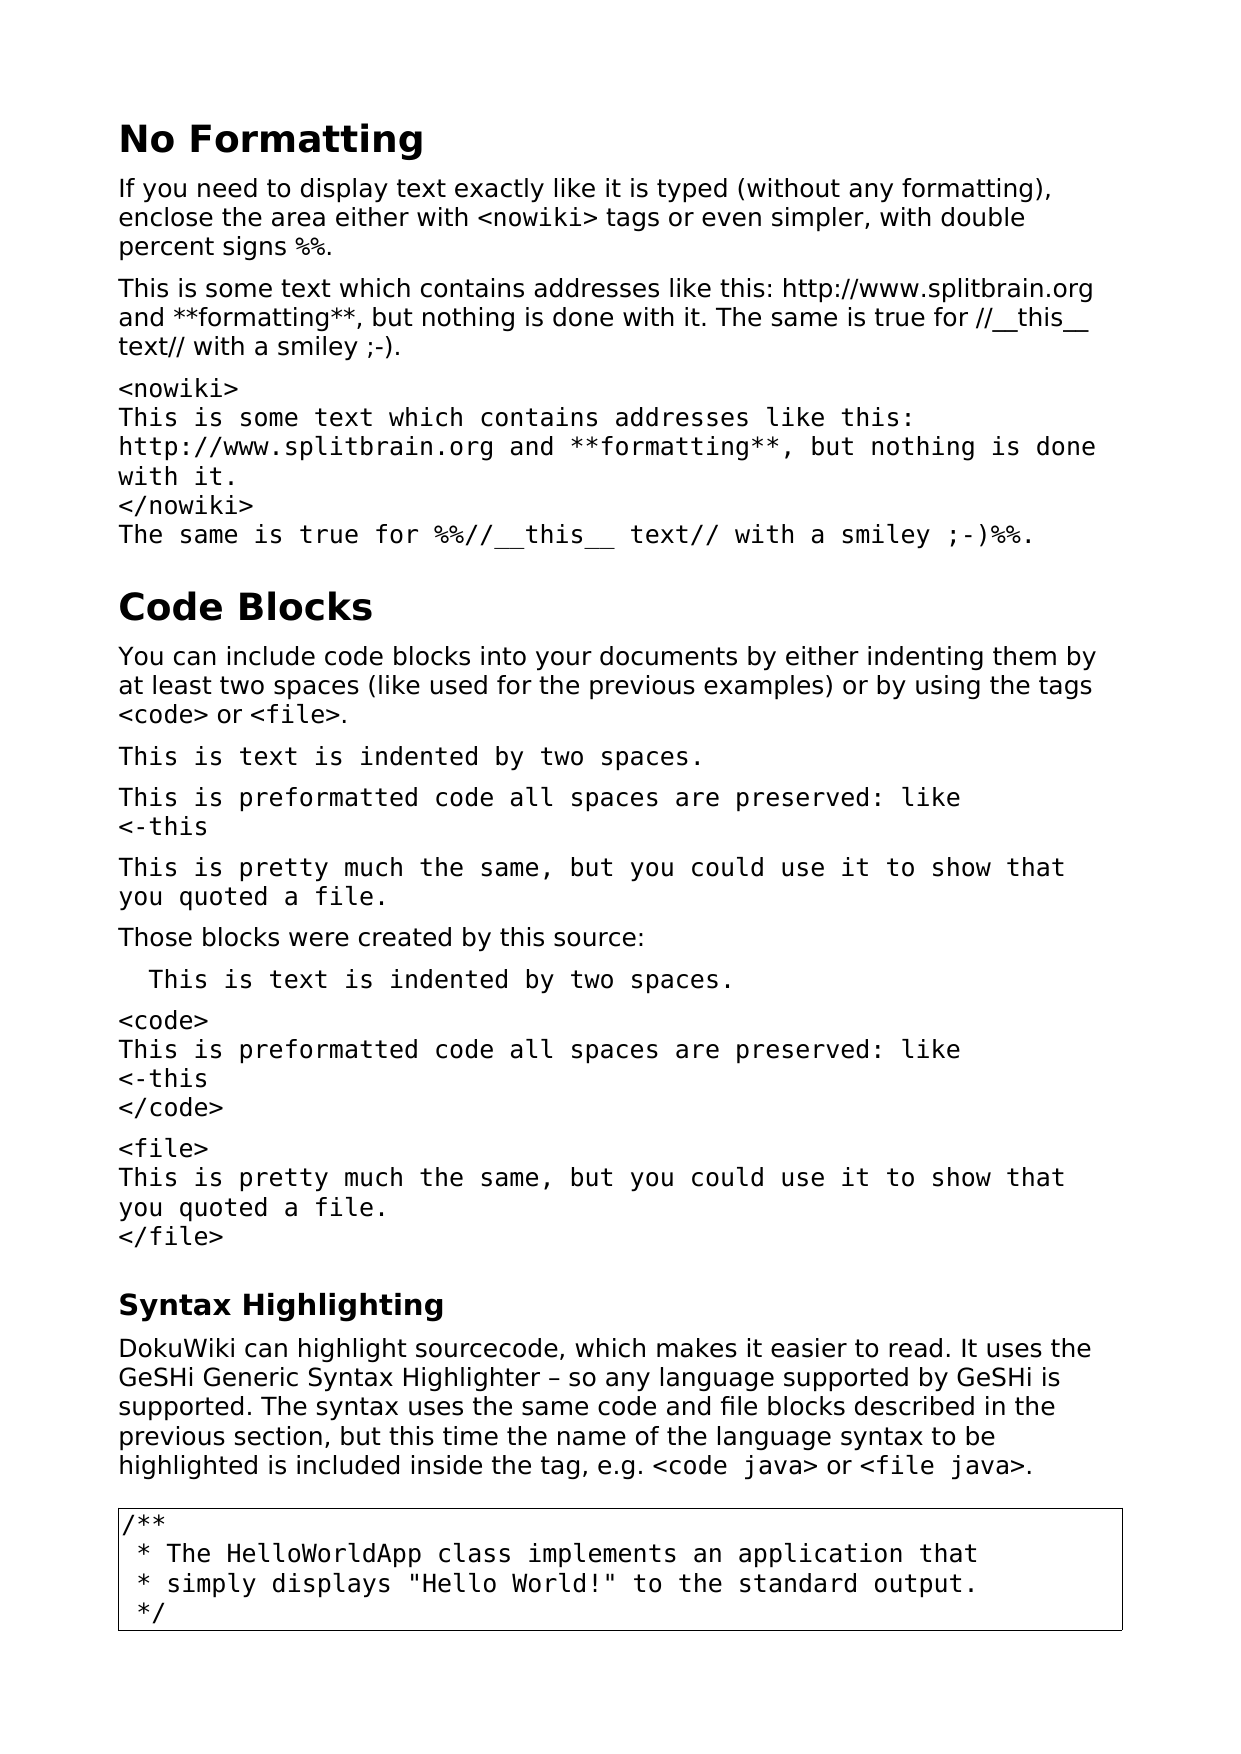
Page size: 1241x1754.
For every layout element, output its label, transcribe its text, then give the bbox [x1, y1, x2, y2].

text This is text is indented by two spaces. [118, 742, 1122, 771]
subtitle Code Blocks [118, 586, 1122, 630]
text <file> This is pretty much the same, but you could use it to show that you quoted a file. </file> [118, 1134, 1122, 1251]
text If you need to display text exactly like it is typed (without any formatting), enclose the area either with <nowiki> tags or even simpler, with double percent signs %%. [118, 174, 1122, 262]
table_header /** * The HelloWorldApp class implements an application that * simply displays "Hello World!" to the standard output. */ [119, 1509, 1122, 1630]
text You can include code blocks into your documents by either indenting them by at least two spaces (like used for the previous examples) or by using the tags <code> or <file>. [118, 642, 1122, 730]
text <nowiki> This is some text which contains addresses like this: http://www.splitbrain.org and **formatting**, but nothing is done with it. </nowiki> The same is true for %%//__this__ text// with a smiley ;-)%%. [118, 374, 1122, 549]
text DokuWiki can highlight sourcecode, which makes it easier to read. It uses the GeSHi Generic Syntax Highlighter – so any language supported by GeSHi is supported. The syntax uses the same code and file blocks described in the previous section, but this time the name of the language syntax to be highlighted is included inside the tag, e.g. <code java> or <file java>. [118, 1334, 1122, 1480]
text This is some text which contains addresses like this: http://www.splitbrain.org and **formatting**, but nothing is done with it. The same is true for //__this__ text// with a smiley ;-). [118, 274, 1122, 362]
subtitle Syntax Highlighting [118, 1288, 1122, 1322]
text <code> This is preformatted code all spaces are preserved: like <-this </code> [118, 1006, 1122, 1123]
subtitle No Formatting [118, 118, 1122, 162]
text This is text is indented by two spaces. [118, 965, 1122, 994]
text This is preformatted code all spaces are preserved: like <-this [118, 783, 1122, 841]
text Those blocks were created by this source: [118, 923, 1122, 952]
text This is pretty much the same, but you could use it to show that you quoted a file. [118, 853, 1122, 912]
